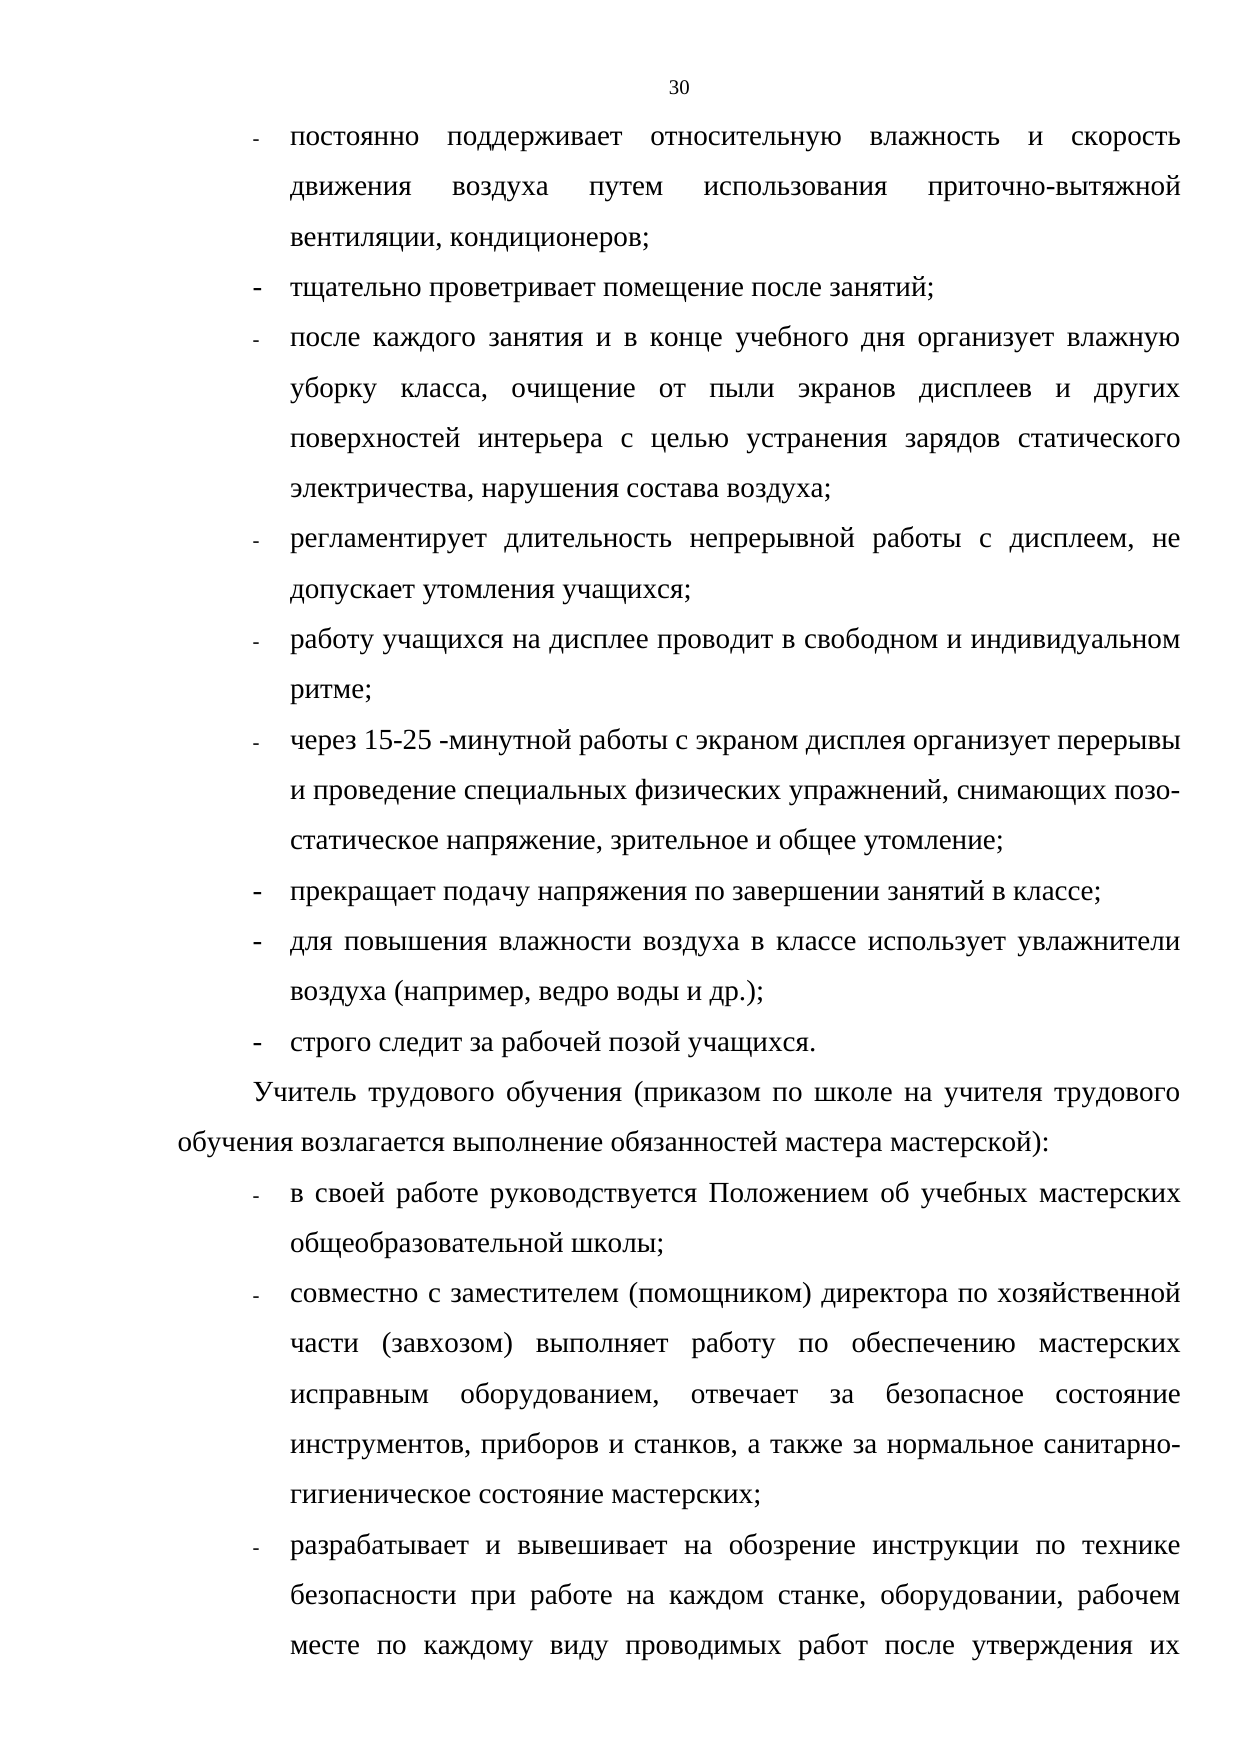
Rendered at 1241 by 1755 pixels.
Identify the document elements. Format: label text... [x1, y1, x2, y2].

list через 15-25 -минутной работы с экраном дисплея организует перерывы и проведение специальных физических упражнений, снимающих позо-статическое напряжение, зрительное и общее утомление; [252, 722, 1181, 856]
list в своей работе руководствуется Положением об учебных мастерских общеобразовательной школы; [252, 1175, 1181, 1258]
list разрабатывает и вывешивает на обозрение инструкции по технике безопасности при работе на каждом станке, оборудовании, рабочем месте по каждому виду проводимых работ после утверждения их [252, 1527, 1181, 1661]
list постоянно поддерживает относительную влажность и скорость движения воздуха путем использования приточно-вытяжной вентиляции, кондиционеров; [252, 118, 1181, 252]
text Учитель трудового обучения (приказом по школе на учителя трудового обучения возлагается выполнение обязанностей мастера мастерской): [177, 1074, 1181, 1158]
list тщательно проветривает помещение после занятий; [252, 269, 1181, 303]
list для повышения влажности воздуха в классе использует увлажнители воздуха (например, ведро воды и др.); [252, 923, 1181, 1007]
list прекращает подачу напряжения по завершении занятий в классе; [252, 873, 1181, 906]
list совместно с заместителем (помощником) директора по хозяйственной части (завхозом) выполняет работу по обеспечению мастерских исправным оборудованием, отвечает за безопасное состояние инструментов, приборов и станков, а также за нормальное санитарно-гигиеническое состояние мастерских; [252, 1275, 1181, 1510]
list работу учащихся на дисплее проводит в свободном и индивидуальном ритме; [252, 621, 1181, 705]
list регламентирует длительность непрерывной работы с дисплеем, не допускает утомления учащихся; [252, 521, 1181, 604]
list строго следит за рабочей позой учащихся. [252, 1024, 1181, 1057]
list после каждого занятия и в конце учебного дня организует влажную уборку класса, очищение от пыли экранов дисплеев и других поверхностей интерьера с целью устранения зарядов статического электричества, нарушения состава воздуха; [252, 319, 1181, 504]
